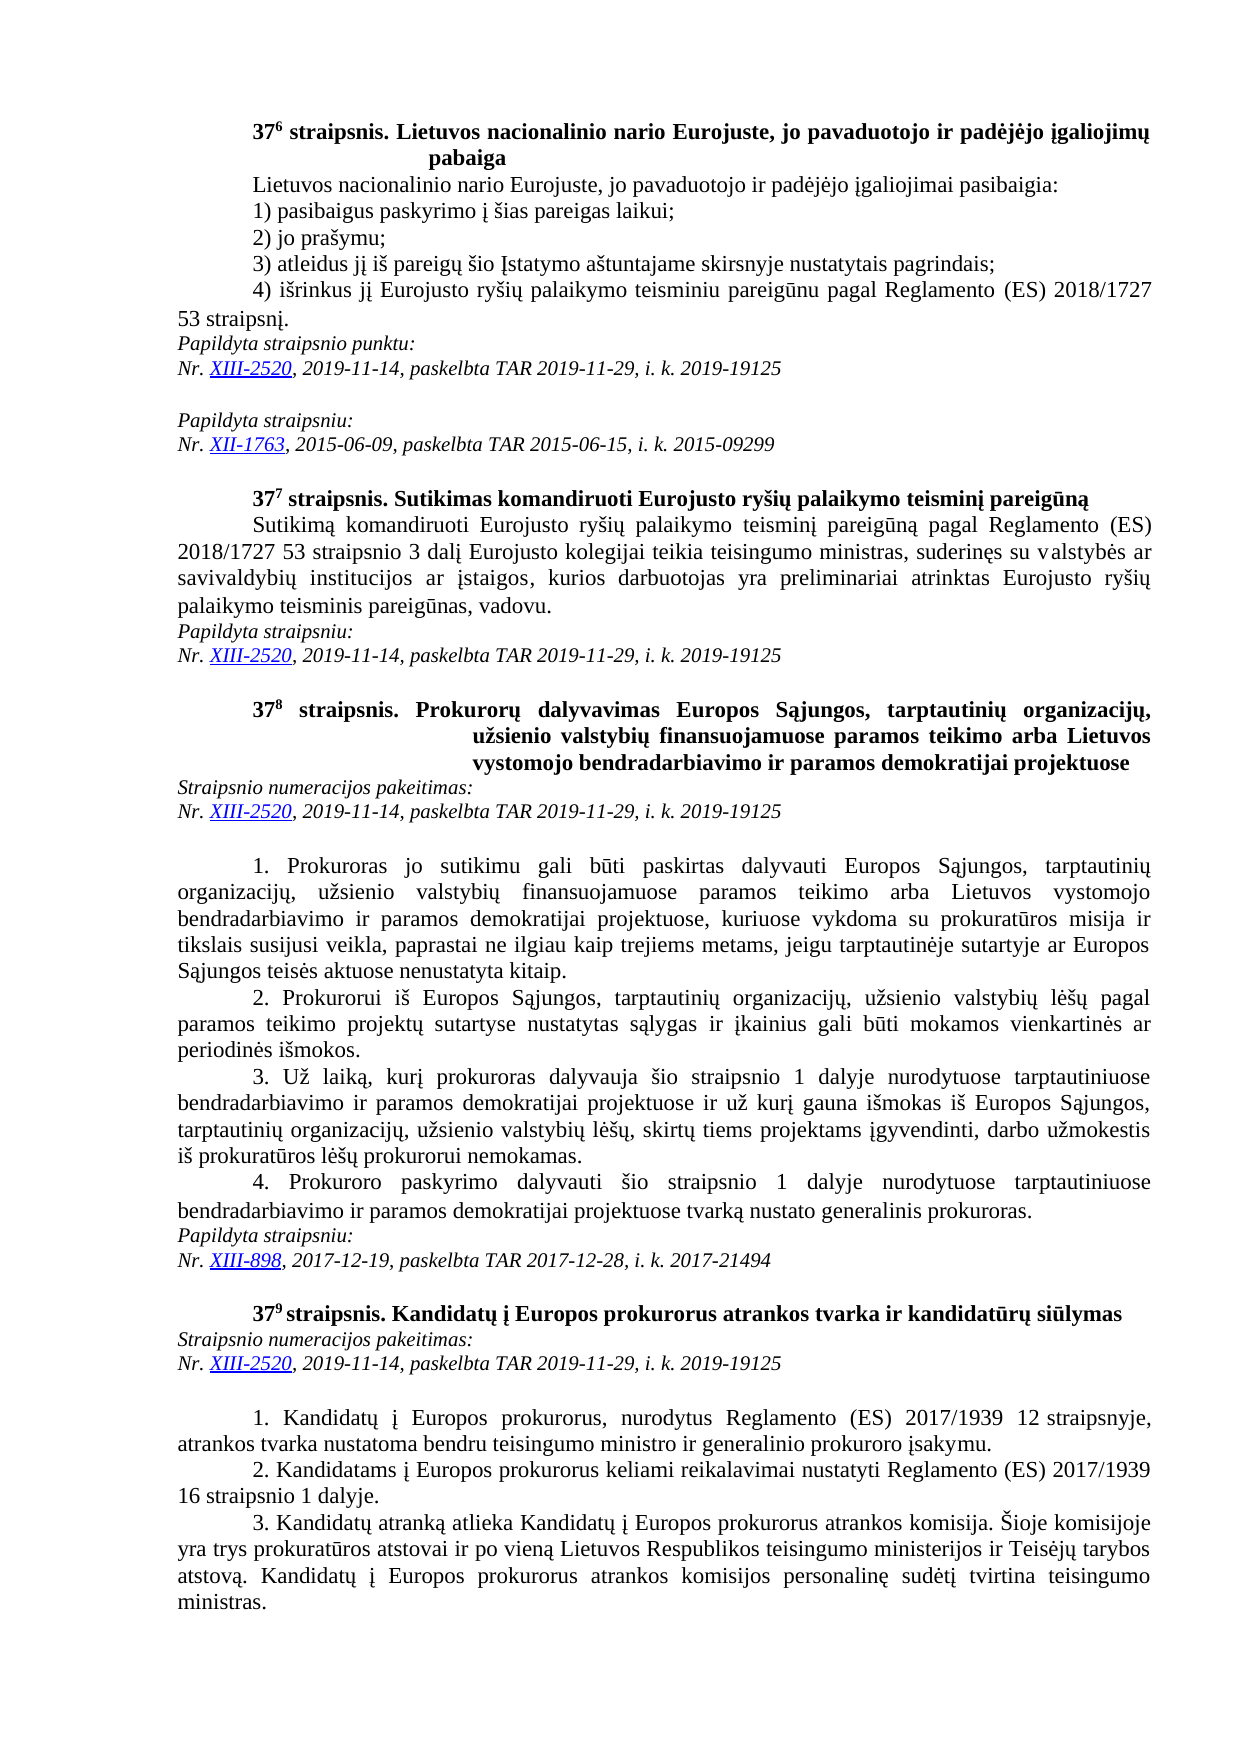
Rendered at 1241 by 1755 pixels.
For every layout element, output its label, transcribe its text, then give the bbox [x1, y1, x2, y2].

text 378 straipsnis. Prokurorų dalyvavimas Europos Sąjungos, tarptautinių organizacijų, užsienio valstybių finansuojamuose paramos teikimo arba Lietuvos vystomojo bendradarbiavimo ir paramos demokratijai projektuose [252, 696, 1152, 775]
text 3) atleidus jį iš pareigų šio Įstatymo aštuntajame skirsnyje nustatytais pagrindais; [177, 250, 1152, 276]
text Straipsnio numeracijos pakeitimas: [177, 775, 1152, 799]
text 1) pasibaigus paskyrimo į šias pareigas laikui; [177, 197, 1152, 223]
text 4. Prokuroro paskyrimo dalyvauti šio straipsnio 1 dalyje nurodytuose tarptautiniuose bendradarbiavimo ir paramos demokratijai projektuose tvarką nustato generalinis prokuroras. [177, 1168, 1152, 1223]
text Papildyta straipsnio punktu: [177, 331, 1152, 355]
text Nr. XIII-2520, 2019-11-14, paskelbta TAR 2019-11-29, i. k. 2019-19125 [177, 799, 1152, 823]
text 2. Kandidatams į Europos prokurorus keliami reikalavimai nustatyti Reglamento (ES) 2017/1939 16 straipsnio 1 dalyje. [177, 1456, 1152, 1509]
text Lietuvos nacionalinio nario Eurojuste, jo pavaduotojo ir padėjėjo įgaliojimai pasibaigia: [177, 171, 1152, 197]
text 2. Prokurorui iš Europos Sąjungos, tarptautinių organizacijų, užsienio valstybių lėšų pagal paramos teikimo projektų sutartyse nustatytas sąlygas ir įkainius gali būti mokamos vienkartinės ar periodinės išmokos. [177, 984, 1152, 1063]
text Papildyta straipsniu: [177, 1223, 1152, 1247]
text 379 straipsnis. Kandidatų į Europos prokurorus atrankos tvarka ir kandidatūrų siūlymas [252, 1300, 1152, 1327]
text 4) išrinkus jį Eurojusto ryšių palaikymo teisminiu pareigūnu pagal Reglamento (ES) 2018/1727 53 straipsnį. [177, 276, 1152, 331]
text Papildyta straipsniu: [177, 619, 1152, 643]
text 2) jo prašymu; [177, 223, 1152, 250]
text Nr. XIII-2520, 2019-11-14, paskelbta TAR 2019-11-29, i. k. 2019-19125 [177, 355, 1152, 379]
text Nr. XIII-898, 2017-12-19, paskelbta TAR 2017-12-28, i. k. 2017-21494 [177, 1247, 1152, 1272]
text Papildyta straipsniu: [177, 408, 1152, 432]
text 1. Kandidatų į Europos prokurorus, nurodytus Reglamento (ES) 2017/1939 12 straipsnyje, atrankos tvarka nustatoma bendru teisingumo ministro ir generalinio prokuroro įsakymu. [177, 1403, 1152, 1456]
text 377 straipsnis. Sutikimas komandiruoti Eurojusto ryšių palaikymo teisminį pareigūną [252, 485, 1152, 511]
text 376 straipsnis. Lietuvos nacionalinio nario Eurojuste, jo pavaduotojo ir padėjėjo įgaliojimų pabaiga [252, 118, 1152, 171]
text 1. Prokuroras jo sutikimu gali būti paskirtas dalyvauti Europos Sąjungos, tarptautinių organizacijų, užsienio valstybių finansuojamuose paramos teikimo arba Lietuvos vystomojo bendradarbiavimo ir paramos demokratijai projektuose, kuriuose vykdoma su prokuratūros misija ir tikslais susijusi veikla, paprastai ne ilgiau kaip trejiems metams, jeigu tarptautinėje sutartyje ar Europos Sąjungos teisės aktuose nenustatyta kitaip. [177, 852, 1152, 984]
text Nr. XIII-2520, 2019-11-14, paskelbta TAR 2019-11-29, i. k. 2019-19125 [177, 643, 1152, 667]
text Sutikimą komandiruoti Eurojusto ryšių palaikymo teisminį pareigūną pagal Reglamento (ES) 2018/1727 53 straipsnio 3 dalį Eurojusto kolegijai teikia teisingumo ministras, suderinęs su valstybės ar savivaldybių institucijos ar įstaigos, kurios darbuotojas yra preliminariai atrinktas Eurojusto ryšių palaikymo teisminis pareigūnas, vadovu. [177, 511, 1152, 619]
text Nr. XII-1763, 2015-06-09, paskelbta TAR 2015-06-15, i. k. 2015-09299 [177, 432, 1152, 456]
text 3. Kandidatų atranką atlieka Kandidatų į Europos prokurorus atrankos komisija. Šioje komisijoje yra trys prokuratūros atstovai ir po vieną Lietuvos Respublikos teisingumo ministerijos ir Teisėjų tarybos atstovą. Kandidatų į Europos prokurorus atrankos komisijos personalinę sudėtį tvirtina teisingumo ministras. [177, 1509, 1152, 1614]
text Nr. XIII-2520, 2019-11-14, paskelbta TAR 2019-11-29, i. k. 2019-19125 [177, 1351, 1152, 1375]
text Straipsnio numeracijos pakeitimas: [177, 1327, 1152, 1351]
text 3. Už laiką, kurį prokuroras dalyvauja šio straipsnio 1 dalyje nurodytuose tarptautiniuose bendradarbiavimo ir paramos demokratijai projektuose ir už kurį gauna išmokas iš Europos Sąjungos, tarptautinių organizacijų, užsienio valstybių lėšų, skirtų tiems projektams įgyvendinti, darbo užmokestis iš prokuratūros lėšų prokurorui nemokamas. [177, 1063, 1152, 1168]
